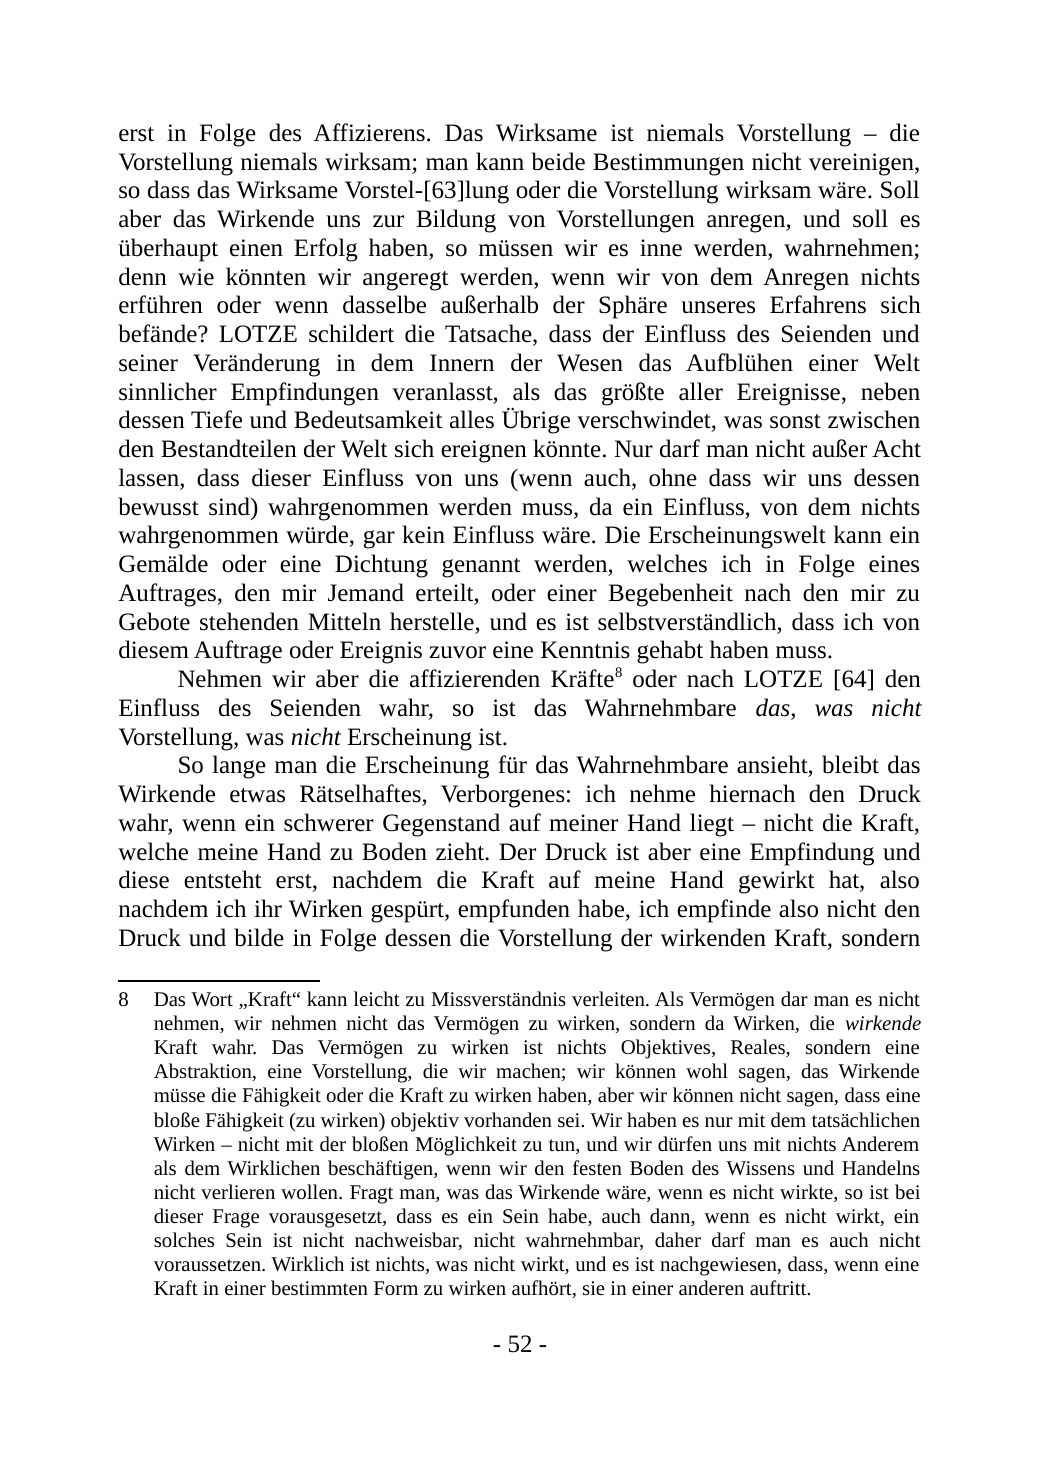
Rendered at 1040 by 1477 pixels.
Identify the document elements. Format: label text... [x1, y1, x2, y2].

text erst in Folge des Affizierens. Das Wirksame ist niemals Vorstellung – die Vorstellung niemals wirksam; man kann beide Bestimmungen nicht vereinigen, so dass das Wirksame Vorstel-[63]lung oder die Vorstellung wirksam wäre. Soll aber das Wirkende uns zur Bildung von Vorstellungen anregen, und soll es überhaupt einen Erfolg haben, so müssen wir es inne werden, wahrnehmen; denn wie könnten wir angeregt werden, wenn wir von dem Anregen nichts erführen oder wenn dasselbe außerhalb der Sphäre unseres Erfahrens sich befände? LOTZE schildert die Tatsache, dass der Einfluss des Seienden und seiner Veränderung in dem Innern der Wesen das Aufblühen einer Welt sinnlicher Empfindungen veranlasst, als das größte aller Ereignisse, neben dessen Tiefe und Bedeutsamkeit alles Übrige verschwindet, was sonst zwischen den Bestandteilen der Welt sich ereignen könnte. Nur darf man nicht außer Acht lassen, dass dieser Einfluss von uns (wenn auch, ohne dass wir uns dessen bewusst sind) wahrgenommen werden muss, da ein Einfluss, von dem nichts wahrgenommen würde, gar kein Einfluss wäre. Die Erscheinungswelt kann ein Gemälde oder eine Dichtung genannt werden, welches ich in Folge eines Auftrages, den mir Jemand erteilt, oder einer Begebenheit nach den mir zu Gebote stehenden Mitteln herstelle, und es ist selbstverständlich, dass ich von diesem Auftrage oder Ereignis zuvor eine Kenntnis gehabt haben muss. [118, 118, 921, 664]
text So lange man die Erscheinung für das Wahrnehmbare ansieht, bleibt das Wirkende etwas Rätselhaftes, Verborgenes: ich nehme hiernach den Druck wahr, wenn ein schwerer Gegenstand auf meiner Hand liegt – nicht die Kraft, welche meine Hand zu Boden zieht. Der Druck ist aber eine Empfindung und diese entsteht erst, nachdem die Kraft auf meine Hand gewirkt hat, also nachdem ich ihr Wirken gespürt, empfunden habe, ich empfinde also nicht den Druck und bilde in Folge dessen die Vorstellung der wirkenden Kraft, sondern [118, 751, 921, 952]
text Das Wort „Kraft“ kann leicht zu Missverständnis verleiten. Als Vermögen dar man es nicht nehmen, wir nehmen nicht das Vermögen zu wirken, sondern da Wirken, die wirkende Kraft wahr. Das Vermögen zu wirken ist nichts Objektives, Reales, sondern eine Abstraktion, eine Vorstellung, die wir machen; wir können wohl sagen, das Wirkende müsse die Fähigkeit oder die Kraft zu wirken haben, aber wir können nicht sagen, dass eine bloße Fähigkeit (zu wirken) objektiv vorhanden sei. Wir haben es nur mit dem tatsächlichen Wirken – nicht mit der bloßen Möglichkeit zu tun, und wir dürfen uns mit nichts Anderem als dem Wirklichen beschäftigen, wenn wir den festen Boden des Wissens und Handelns nicht verlieren wollen. Fragt man, was das Wirkende wäre, wenn es nicht wirkte, so ist bei dieser Frage vorausgesetzt, dass es ein Sein habe, auch dann, wenn es nicht wirkt, ein solches Sein ist nicht nachweisbar, nicht wahrnehmbar, daher darf man es auch nicht voraussetzen. Wirklich ist nichts, was nicht wirkt, und es ist nachgewiesen, dass, wenn eine Kraft in einer bestimmten Form zu wirken aufhört, sie in einer anderen auftritt. [118, 987, 921, 1300]
text Nehmen wir aber die affizierenden Kräfte oder nach LOTZE [64] den Einfluss des Seienden wahr, so ist das Wahrnehmbare das, was nicht Vorstellung, was nicht Erscheinung ist. [118, 664, 921, 751]
